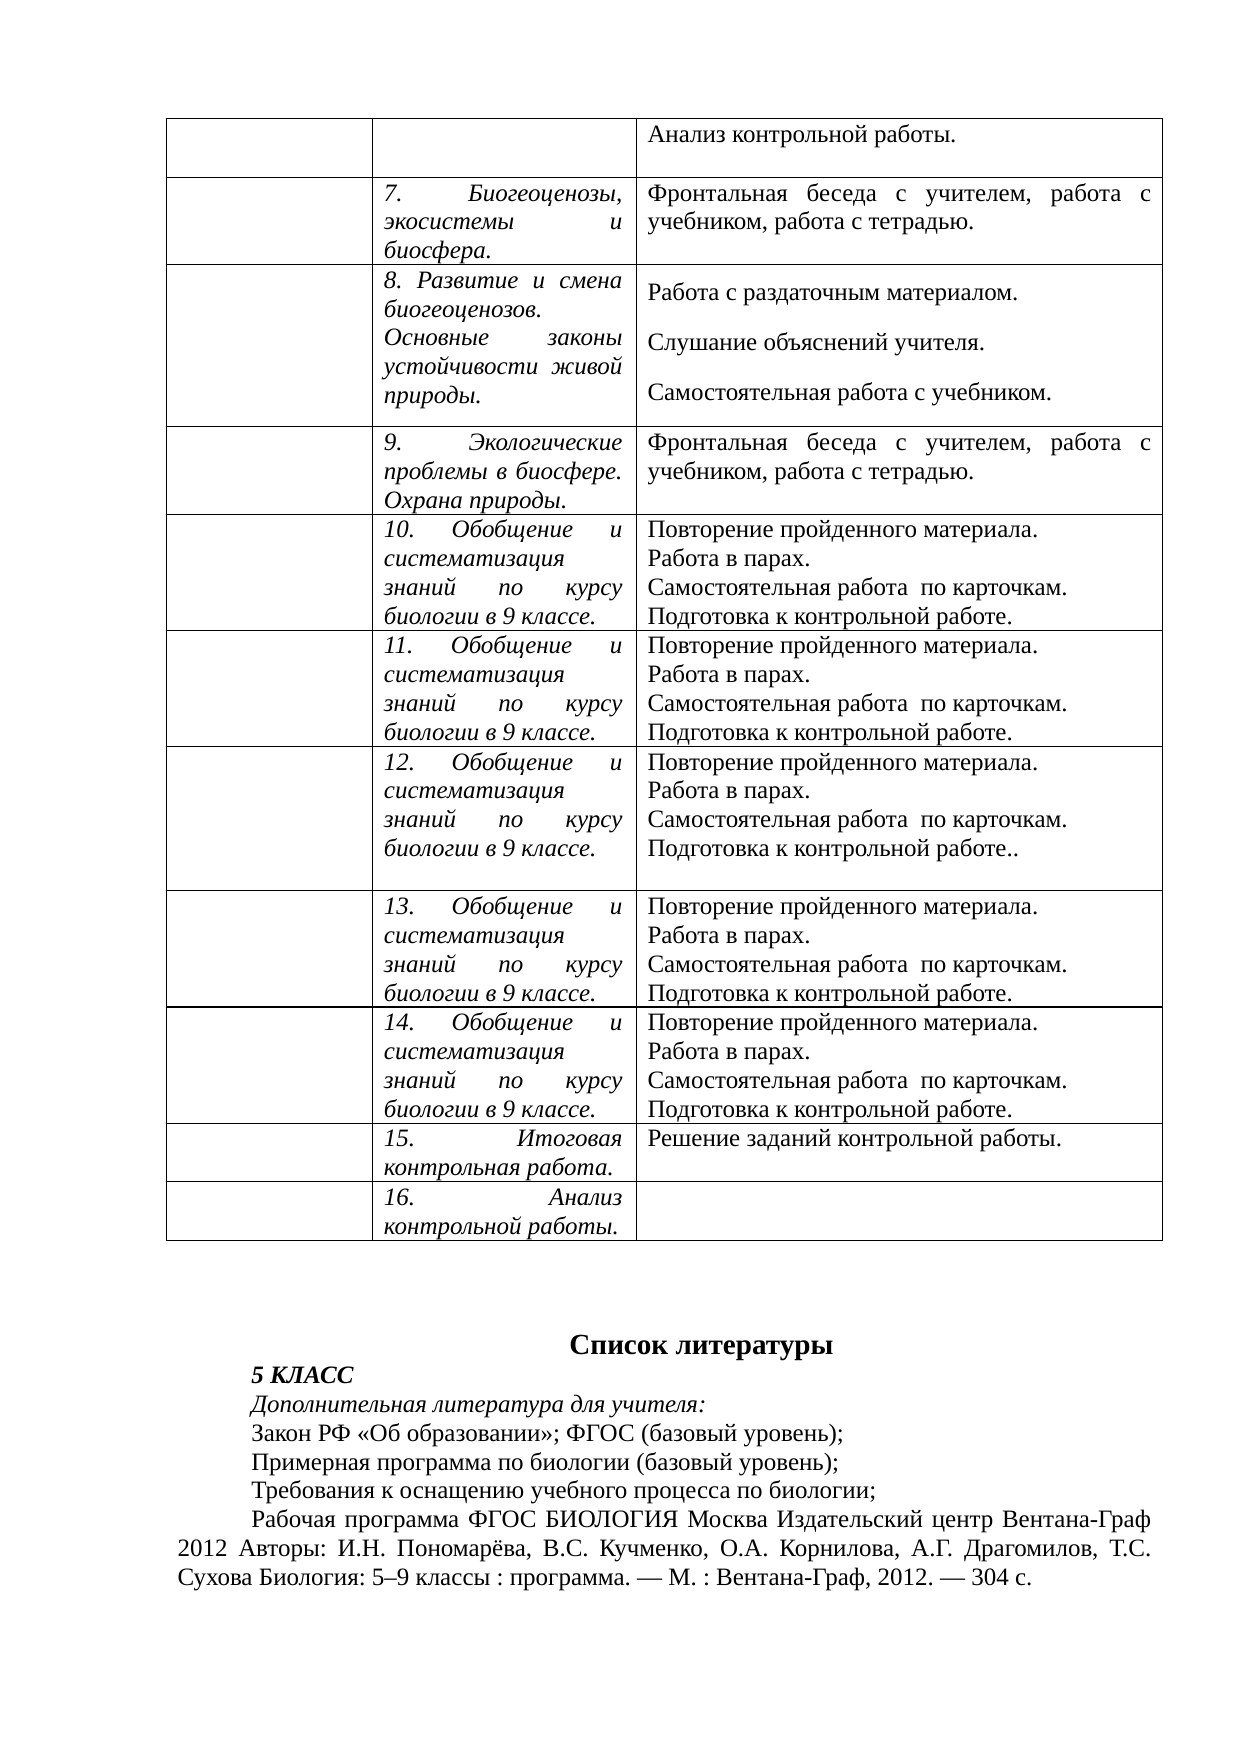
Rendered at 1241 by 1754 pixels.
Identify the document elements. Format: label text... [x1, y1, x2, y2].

text Требования к оснащению учебного процесса по биологии; [177, 1475, 1152, 1504]
table_cell Фронтальная беседа с учителем, работа с учебником, работа с тетрадью. [637, 427, 1162, 513]
text Рабочая программа ФГОС БИОЛОГИЯ Москва Издательский центр Вентана-Граф 2012 Авторы: И.Н. Пономарёва, В.С. Кучменко, О.А. Корнилова, А.Г. Драгомилов, Т.С. Сухова Биология: 5–9 классы : программа. — М. : Вентана-Граф, 2012. — 304 с. [177, 1504, 1152, 1590]
table_cell 11. Обобщение и систематизация знаний по курсу биологии в 9 классе. [373, 631, 636, 746]
table_cell 16. Анализ контрольной работы. [373, 1182, 636, 1239]
table_cell 14. Обобщение и систематизация знаний по курсу биологии в 9 классе. [373, 1008, 636, 1122]
table_cell 15. Итоговая контрольная работа. [373, 1124, 636, 1181]
table_cell Решение заданий контрольной работы. [637, 1124, 1162, 1181]
text Список литературы [177, 1327, 1152, 1360]
text Примерная программа по биологии (базовый уровень); [177, 1447, 1152, 1475]
table_cell Повторение пройденного материала. Работа в парах. Самостоятельная работа по карточкам. Подготовка к контрольной работе. [637, 631, 1162, 746]
text Дополнительная литература для учителя: [177, 1389, 1152, 1418]
table_cell Анализ контрольной работы. [637, 119, 1162, 177]
table_cell Фронтальная беседа с учителем, работа с учебником, работа с тетрадью. [637, 178, 1162, 264]
table_cell 9. Экологические проблемы в биосфере. Охрана природы. [373, 427, 636, 513]
table_cell [167, 515, 372, 629]
table_cell [167, 178, 372, 264]
table_cell Повторение пройденного материала. Работа в парах. Самостоятельная работа по карточкам. Подготовка к контрольной работе. [637, 891, 1162, 1006]
table_cell [167, 747, 372, 890]
table_cell 12. Обобщение и систематизация знаний по курсу биологии в 9 классе. [373, 747, 636, 890]
table_cell 10. Обобщение и систематизация знаний по курсу биологии в 9 классе. [373, 515, 636, 629]
table_cell Повторение пройденного материала. Работа в парах. Самостоятельная работа по карточкам. Подготовка к контрольной работе. [637, 515, 1162, 629]
table_cell [637, 1182, 1162, 1239]
table_cell [167, 265, 372, 426]
table_cell 13. Обобщение и систематизация знаний по курсу биологии в 9 классе. [373, 891, 636, 1006]
table_cell Работа с раздаточным материалом. Слушание объяснений учителя. Самостоятельная работа с учебником. [637, 265, 1162, 426]
table_cell [167, 119, 372, 177]
table_cell [167, 1008, 372, 1122]
table_cell 7. Биогеоценозы, экосистемы и биосфера. [373, 178, 636, 264]
table_cell [167, 631, 372, 746]
text Закон РФ «Об образовании»; ФГОС (базовый уровень); [177, 1418, 1152, 1447]
table_cell Повторение пройденного материала. Работа в парах. Самостоятельная работа по карточкам. Подготовка к контрольной работе. [637, 1008, 1162, 1122]
text 5 КЛАСС [177, 1360, 1152, 1389]
table_cell [167, 1124, 372, 1181]
table_cell [167, 1182, 372, 1239]
table_cell [167, 427, 372, 513]
table_cell [373, 119, 636, 177]
table_cell 8. Развитие и смена биогеоценозов. Основные законы устойчивости живой природы. [373, 265, 636, 426]
table_cell Повторение пройденного материала. Работа в парах. Самостоятельная работа по карточкам. Подготовка к контрольной работе.. [637, 747, 1162, 890]
table_cell [167, 891, 372, 1006]
